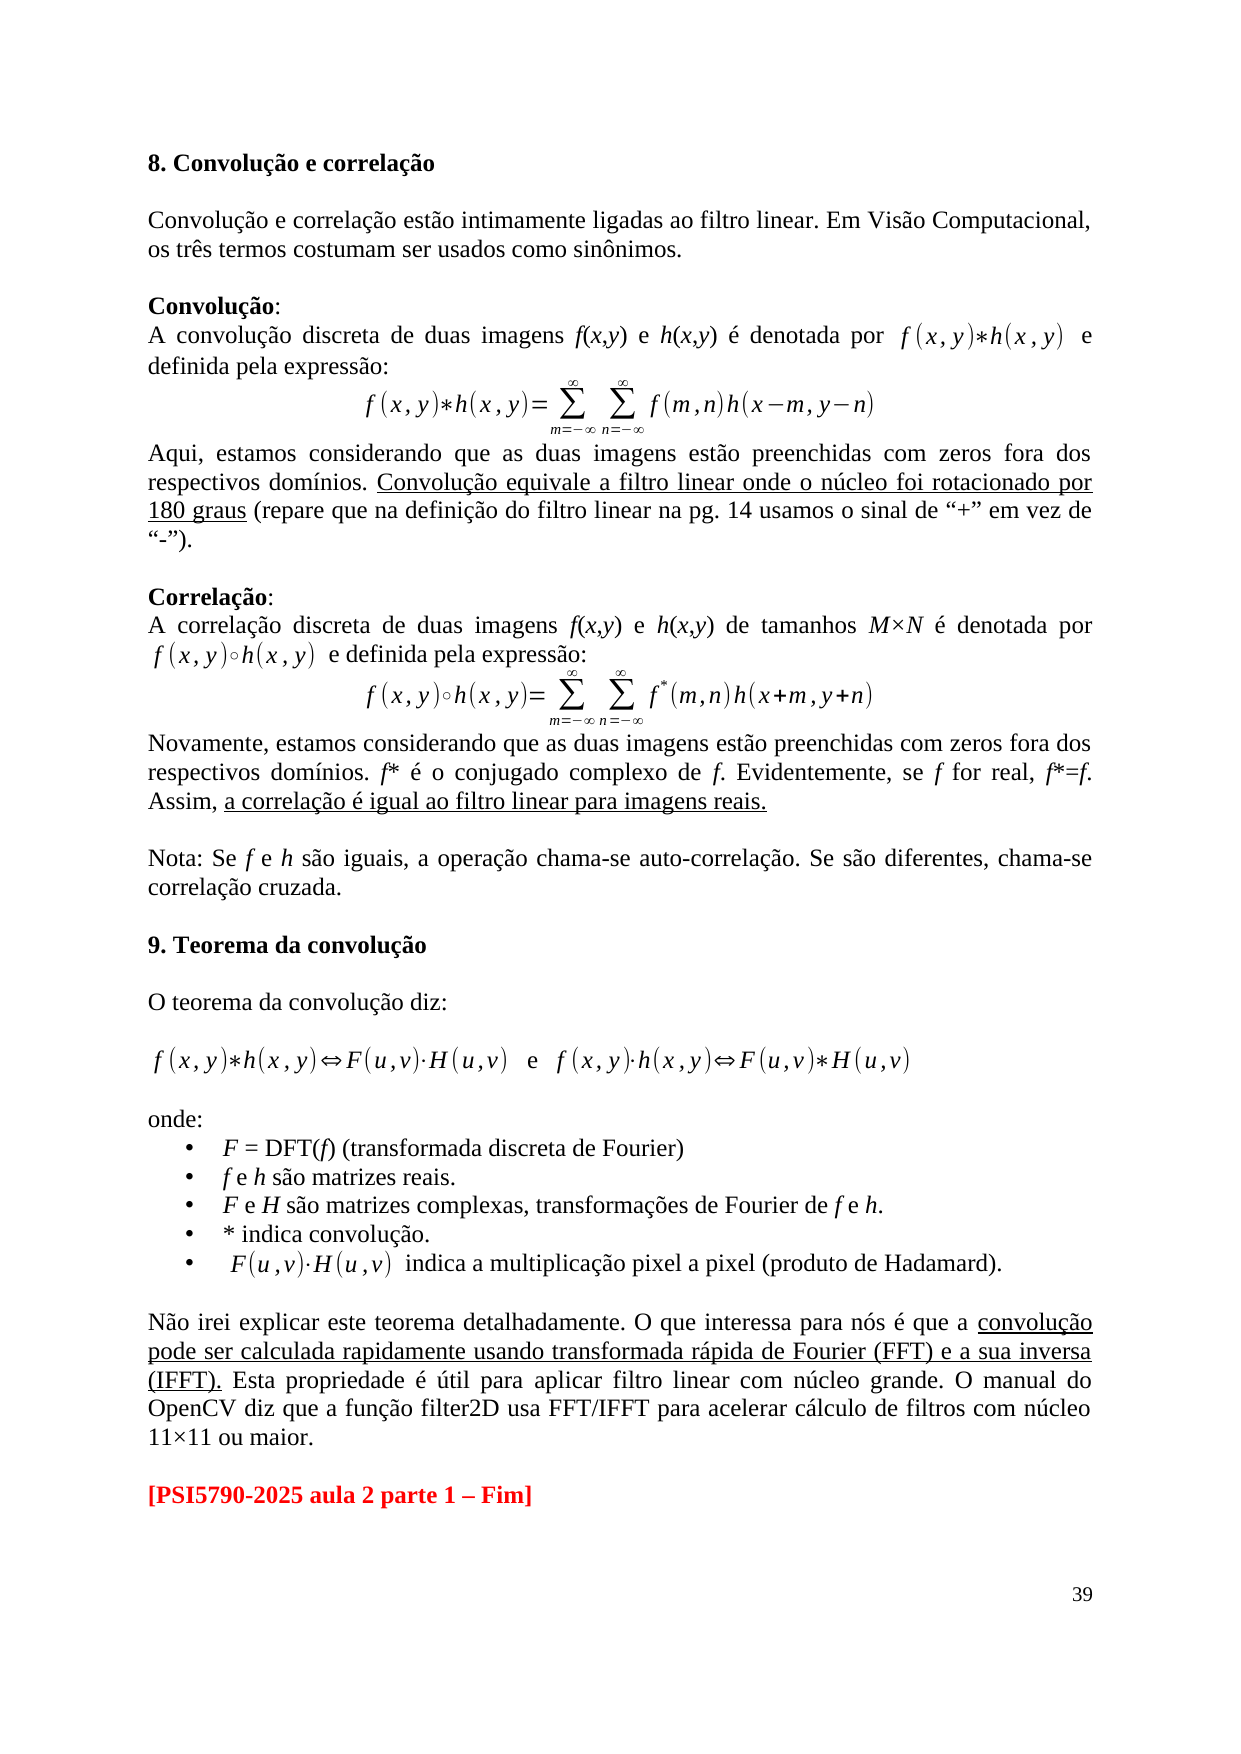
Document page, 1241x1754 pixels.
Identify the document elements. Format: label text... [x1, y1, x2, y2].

text Correlação: [148, 582, 1092, 611]
list indica a multiplicação pixel a pixel (produto de Hadamard). [185, 1248, 1092, 1278]
text Nota: Se f e h são iguais, a operação chama-se auto-correlação. Se são diferentes, chama-se correlação cruzada. [148, 843, 1092, 901]
text [PSI5790-2025 aula 2 parte 1 – Fim] [148, 1480, 1092, 1508]
text 9. Teorema da convolução [148, 930, 1092, 958]
text O teorema da convolução diz: [148, 987, 1092, 1016]
text Convolução e correlação estão intimamente ligadas ao filtro linear. Em Visão Computacional, os três termos costumam ser usados como sinônimos. [148, 205, 1092, 263]
text Não irei explicar este teorema detalhadamente. O que interessa para nós é que a convolução pode ser calculada rapidamente usando transformada rápida de Fourier (FFT) e a sua inversa [148, 1307, 1092, 1361]
text Aqui, estamos considerando que as duas imagens estão preenchidas com zeros fora dos respectivos domínios. Convolução equivale a filtro linear onde o núcleo foi rotacionado por 180 graus (repare que na definição do filtro linear na pg. 14 usamos o sinal de “+” em vez de “-”). [148, 438, 1092, 553]
text Convolução: [148, 291, 1092, 320]
text A correlação discreta de duas imagens f(x,y) e h(x,y) de tamanhos M×N é denotada por e definida pela expressão: [148, 611, 1092, 670]
text onde: [148, 1104, 1092, 1133]
list * indica convolução. [185, 1219, 1092, 1248]
text (IFFT). Esta propriedade é útil para aplicar filtro linear com núcleo grande. O manual do OpenCV diz que a função filter2D usa FFT/IFFT para acelerar cálculo de filtros com núcleo 11×11 ou maior. [148, 1362, 1092, 1451]
text Novamente, estamos considerando que as duas imagens estão preenchidas com zeros fora dos respectivos domínios. f* é o conjugado complexo de f. Evidentemente, se f for real, f*=f. Assim, a correlação é igual ao filtro linear para imagens reais. [148, 728, 1092, 815]
text 8. Convolução e correlação [148, 148, 1092, 176]
list F = DFT(f) (transformada discreta de Fourier) [185, 1133, 1092, 1162]
text e [148, 1045, 1092, 1075]
list F e H são matrizes complexas, transformações de Fourier de f e h. [185, 1190, 1092, 1219]
text A convolução discreta de duas imagens f(x,y) e h(x,y) é denotada por e definida pela expressão: [148, 320, 1092, 379]
list f e h são matrizes reais. [185, 1162, 1092, 1190]
